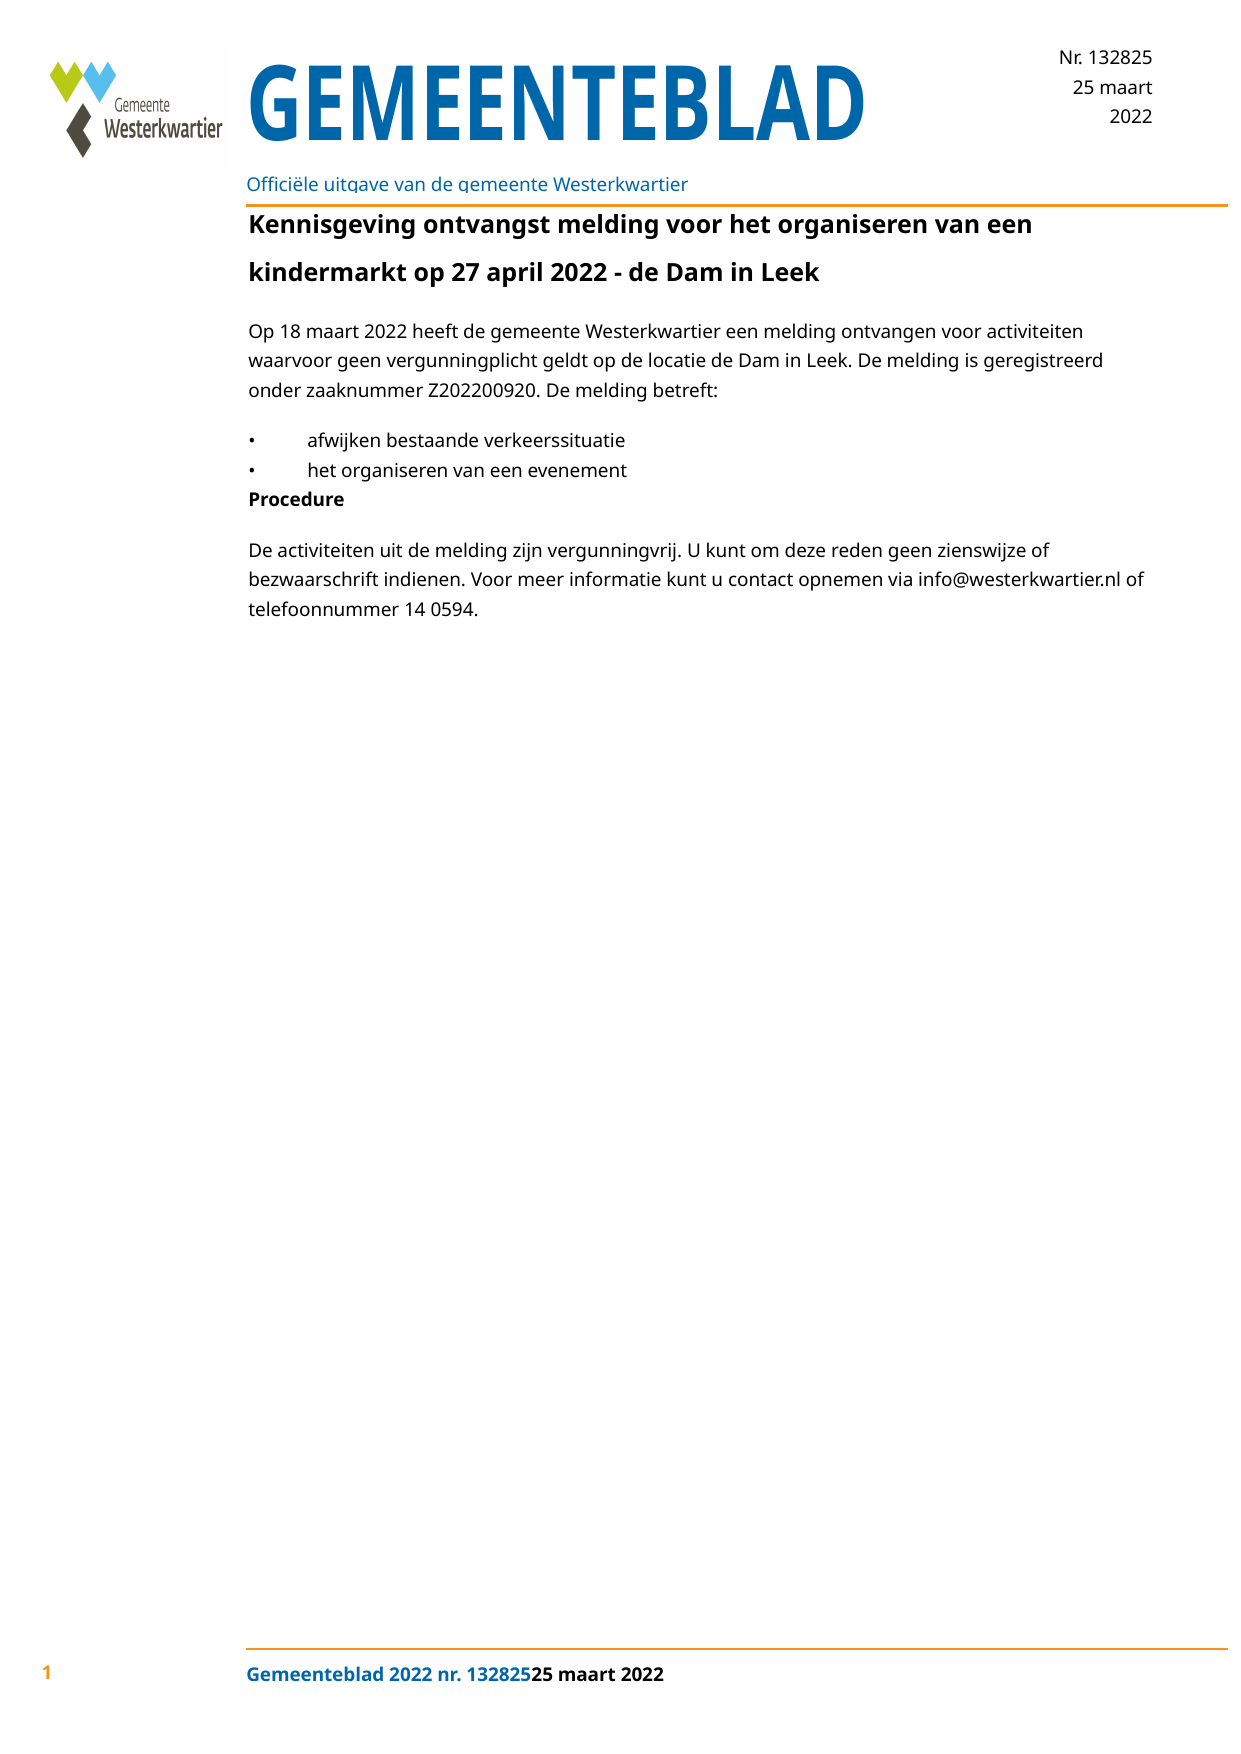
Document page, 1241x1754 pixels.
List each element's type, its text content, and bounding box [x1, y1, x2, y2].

text De activiteiten uit de melding zijn vergunningvrij. U kunt om deze reden geen zienswijze of bezwaarschrift indienen. Voor meer informatie kunt u contact opnemen via info@westerkwartier.nl of telefoonnummer 14 0594. [248, 537, 1152, 622]
list afwijken bestaande verkeerssituatie [248, 427, 1152, 453]
list het organiseren van een evenement [248, 457, 1152, 483]
text Op 18 maart 2022 heeft de gemeente Westerkwartier een melding ontvangen voor activiteiten waarvoor geen vergunningplicht geldt op de locatie de Dam in Leek. De melding is geregistreerd onder zaaknummer Z202200920. De melding betreft: [248, 318, 1152, 403]
picture [41, 47, 231, 172]
text Kennisgeving ontvangst melding voor het organiseren van een kindermarkt op 27 april 2022 - de Dam in Leek [248, 207, 1152, 288]
text Procedure [248, 487, 1152, 512]
